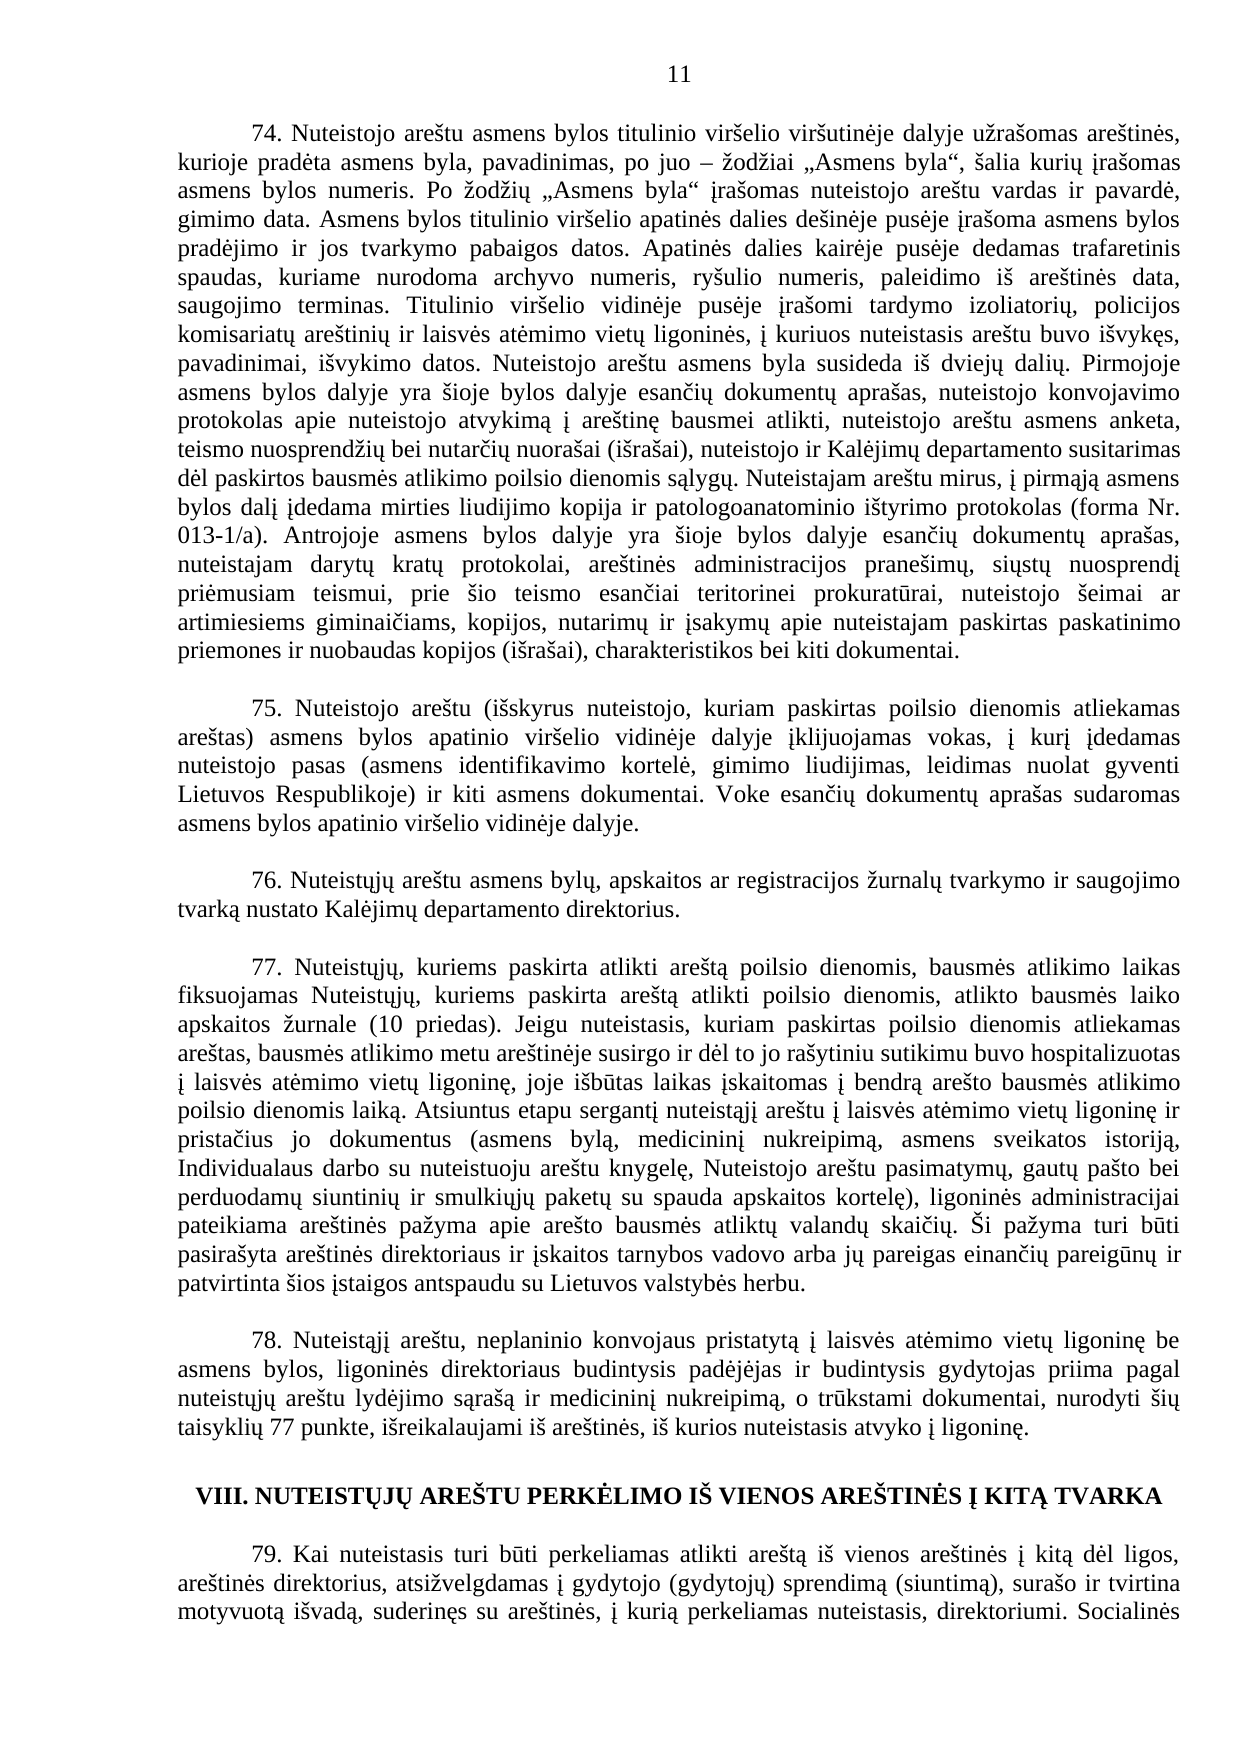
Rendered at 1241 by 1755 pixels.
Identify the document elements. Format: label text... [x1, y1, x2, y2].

text 75. Nuteistojo areštu (išskyrus nuteistojo, kuriam paskirtas poilsio dienomis atliekamas areštas) asmens bylos apatinio viršelio vidinėje dalyje įklijuojamas vokas, į kurį įdedamas nuteistojo pasas (asmens identifikavimo kortelė, gimimo liudijimas, leidimas nuolat gyventi Lietuvos Respublikoje) ir kiti asmens dokumentai. Voke esančių dokumentų aprašas sudaromas asmens bylos apatinio viršelio vidinėje dalyje. [177, 693, 1181, 837]
text VIII. NUTEISTŲJŲ AREŠTU PERKĖLIMO IŠ VIENOS AREŠTINĖS Į KITĄ TVARKA [177, 1481, 1181, 1510]
text 74. Nuteistojo areštu asmens bylos titulinio viršelio viršutinėje dalyje užrašomas areštinės, kurioje pradėta asmens byla, pavadinimas, po juo – žodžiai „Asmens byla“, šalia kurių įrašomas asmens bylos numeris. Po žodžių „Asmens byla“ įrašomas nuteistojo areštu vardas ir pavardė, gimimo data. Asmens bylos titulinio viršelio apatinės dalies dešinėje pusėje įrašoma asmens bylos pradėjimo ir jos tvarkymo pabaigos datos. Apatinės dalies kairėje pusėje dedamas trafaretinis spaudas, kuriame nurodoma archyvo numeris, ryšulio numeris, paleidimo iš areštinės data, saugojimo terminas. Titulinio viršelio vidinėje pusėje įrašomi tardymo izoliatorių, policijos komisariatų areštinių ir laisvės atėmimo vietų ligoninės, į kuriuos nuteistasis areštu buvo išvykęs, pavadinimai, išvykimo datos. Nuteistojo areštu asmens byla susideda iš dviejų dalių. Pirmojoje asmens bylos dalyje yra šioje bylos dalyje esančių dokumentų aprašas, nuteistojo konvojavimo protokolas apie nuteistojo atvykimą į areštinę bausmei atlikti, nuteistojo areštu asmens anketa, teismo nuosprendžių bei nutarčių nuorašai (išrašai), nuteistojo ir Kalėjimų departamento susitarimas dėl paskirtos bausmės atlikimo poilsio dienomis sąlygų. Nuteistajam areštu mirus, į pirmąją asmens bylos dalį įdedama mirties liudijimo kopija ir patologoanatominio ištyrimo protokolas (forma Nr. 013-1/a). Antrojoje asmens bylos dalyje yra šioje bylos dalyje esančių dokumentų aprašas, nuteistajam darytų kratų protokolai, areštinės administracijos pranešimų, siųstų nuosprendį priėmusiam teismui, prie šio teismo esančiai teritorinei prokuratūrai, nuteistojo šeimai ar artimiesiems giminaičiams, kopijos, nutarimų ir įsakymų apie nuteistajam paskirtas paskatinimo priemones ir nuobaudas kopijos (išrašai), charakteristikos bei kiti dokumentai. [177, 118, 1181, 664]
text 77. Nuteistųjų, kuriems paskirta atlikti areštą poilsio dienomis, bausmės atlikimo laikas fiksuojamas Nuteistųjų, kuriems paskirta areštą atlikti poilsio dienomis, atlikto bausmės laiko apskaitos žurnale (10 priedas). Jeigu nuteistasis, kuriam paskirtas poilsio dienomis atliekamas areštas, bausmės atlikimo metu areštinėje susirgo ir dėl to jo rašytiniu sutikimu buvo hospitalizuotas į laisvės atėmimo vietų ligoninę, joje išbūtas laikas įskaitomas į bendrą arešto bausmės atlikimo poilsio dienomis laiką. Atsiuntus etapu sergantį nuteistąjį areštu į laisvės atėmimo vietų ligoninę ir pristačius jo dokumentus (asmens bylą, medicininį nukreipimą, asmens sveikatos istoriją, Individualaus darbo su nuteistuoju areštu knygelę, Nuteistojo areštu pasimatymų, gautų pašto bei perduodamų siuntinių ir smulkiųjų paketų su spauda apskaitos kortelę), ligoninės administracijai pateikiama areštinės pažyma apie arešto bausmės atliktų valandų skaičių. Ši pažyma turi būti pasirašyta areštinės direktoriaus ir įskaitos tarnybos vadovo arba jų pareigas einančių pareigūnų ir patvirtinta šios įstaigos antspaudu su Lietuvos valstybės herbu. [177, 952, 1181, 1297]
text 76. Nuteistųjų areštu asmens bylų, apskaitos ar registracijos žurnalų tvarkymo ir saugojimo tvarką nustato Kalėjimų departamento direktorius. [177, 866, 1181, 923]
text 79. Kai nuteistasis turi būti perkeliamas atlikti areštą iš vienos areštinės į kitą dėl ligos, areštinės direktorius, atsižvelgdamas į gydytojo (gydytojų) sprendimą (siuntimą), surašo ir tvirtina motyvuotą išvadą, suderinęs su areštinės, į kurią perkeliamas nuteistasis, direktoriumi. Socialinės [177, 1539, 1181, 1625]
text 78. Nuteistąjį areštu, neplaninio konvojaus pristatytą į laisvės atėmimo vietų ligoninę be asmens bylos, ligoninės direktoriaus budintysis padėjėjas ir budintysis gydytojas priima pagal nuteistųjų areštu lydėjimo sąrašą ir medicininį nukreipimą, o trūkstami dokumentai, nurodyti šių taisyklių 77 punkte, išreikalaujami iš areštinės, iš kurios nuteistasis atvyko į ligoninę. [177, 1326, 1181, 1441]
